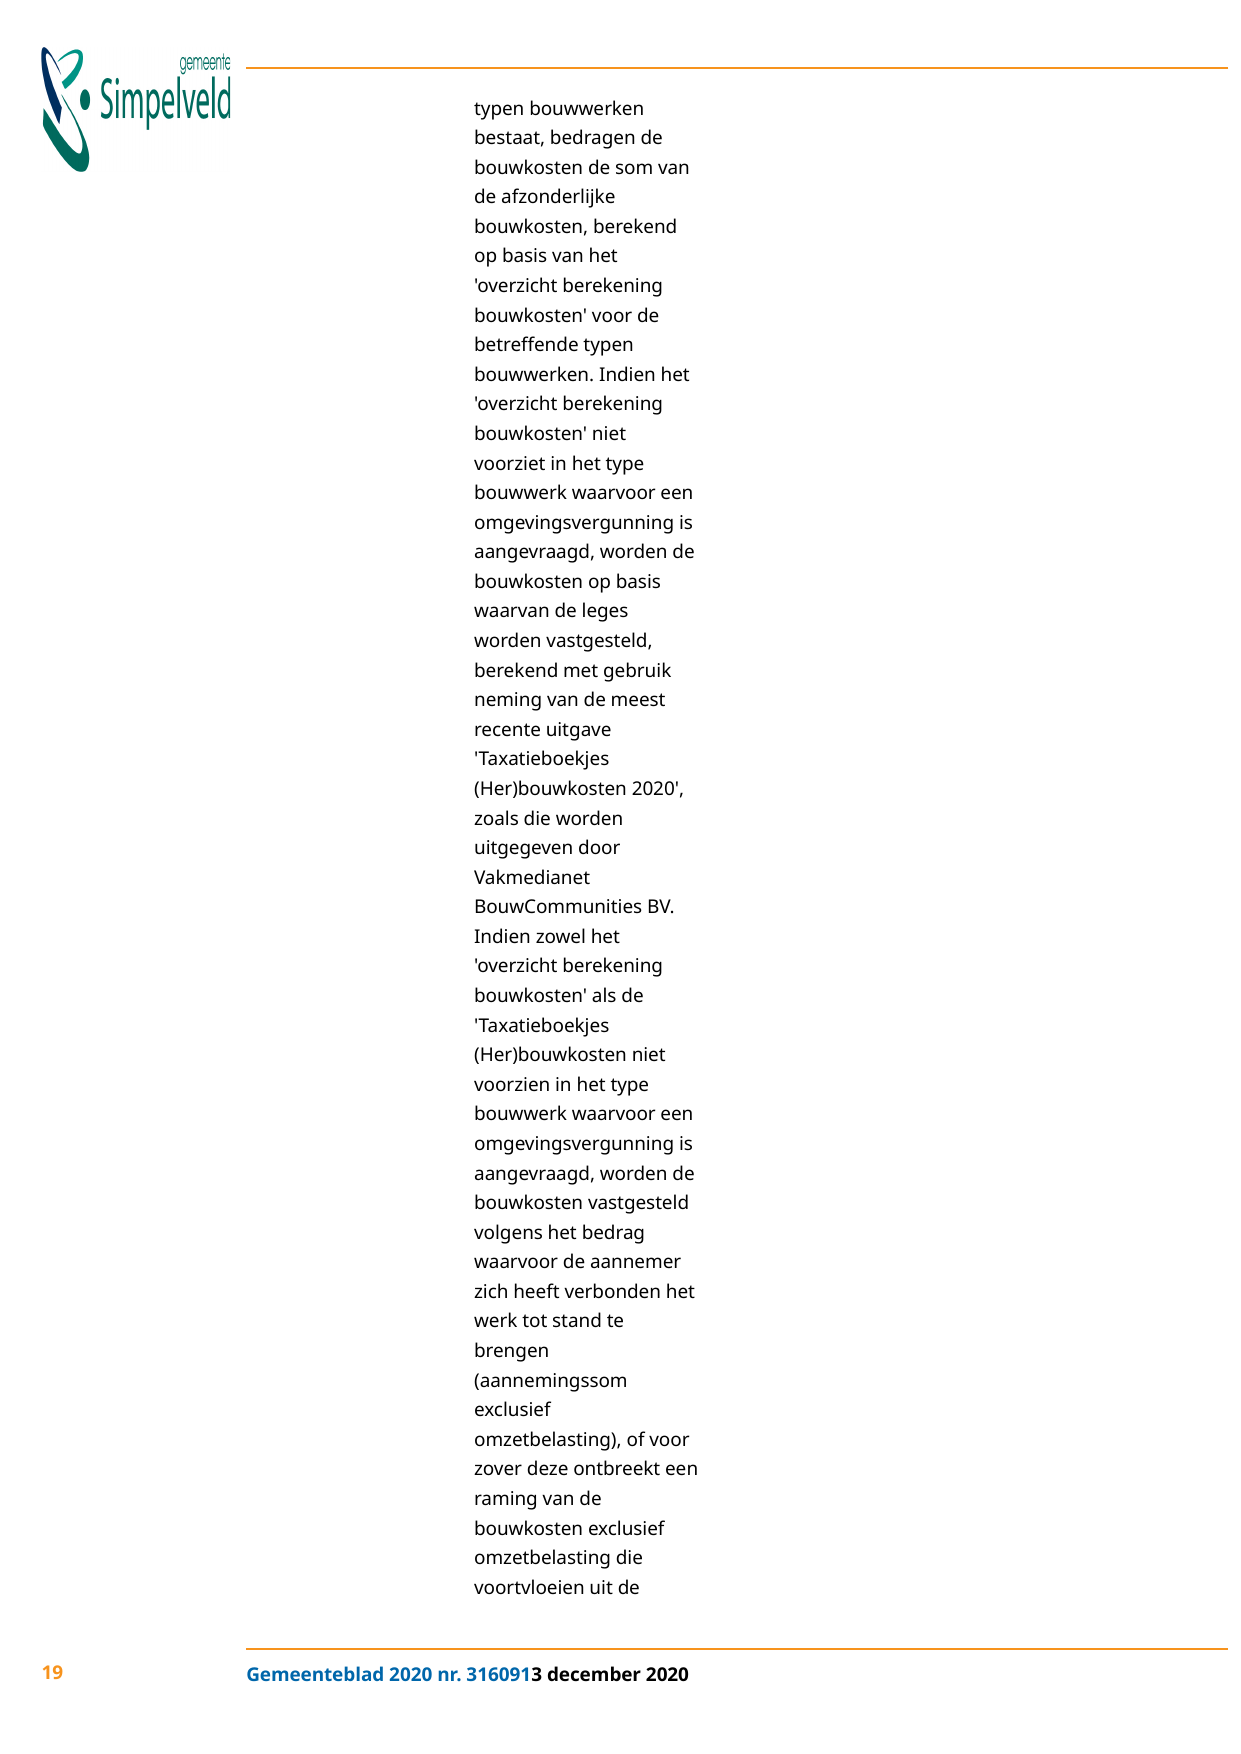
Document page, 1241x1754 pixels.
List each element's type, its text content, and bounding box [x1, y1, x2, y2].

picture [41, 47, 231, 172]
table_cell typen bouwwerken bestaat, bedragen de bouwkosten de som van de afzonderlijke bouwkosten, berekend op basis van het 'overzicht berekening bouwkosten' voor de betreffende typen bouwwerken. Indien het 'overzicht berekening bouwkosten' niet voorziet in het type bouwwerk waarvoor een omgevingsvergunning is aangevraagd, worden de bouwkosten op basis waarvan de leges worden vastgesteld, berekend met gebruik neming van de meest recente uitgave 'Taxatieboekjes (Her)bouwkosten 2020', zoals die worden uitgegeven door Vakmedianet BouwCommunities BV. Indien zowel het 'overzicht berekening bouwkosten' als de 'Taxatieboekjes (Her)bouwkosten niet voorzien in het type bouwwerk waarvoor een omgevingsvergunning is aangevraagd, worden de bouwkosten vastgesteld volgens het bedrag waarvoor de aannemer zich heeft verbonden het werk tot stand te brengen (aannemingssom exclusief omzetbelasting), of voor zover deze ontbreekt een raming van de bouwkosten exclusief omzetbelasting die voortvloeien uit de [474, 95, 700, 1600]
table_cell [700, 95, 926, 1600]
table_cell [926, 95, 1152, 1600]
table_cell [248, 95, 474, 1600]
